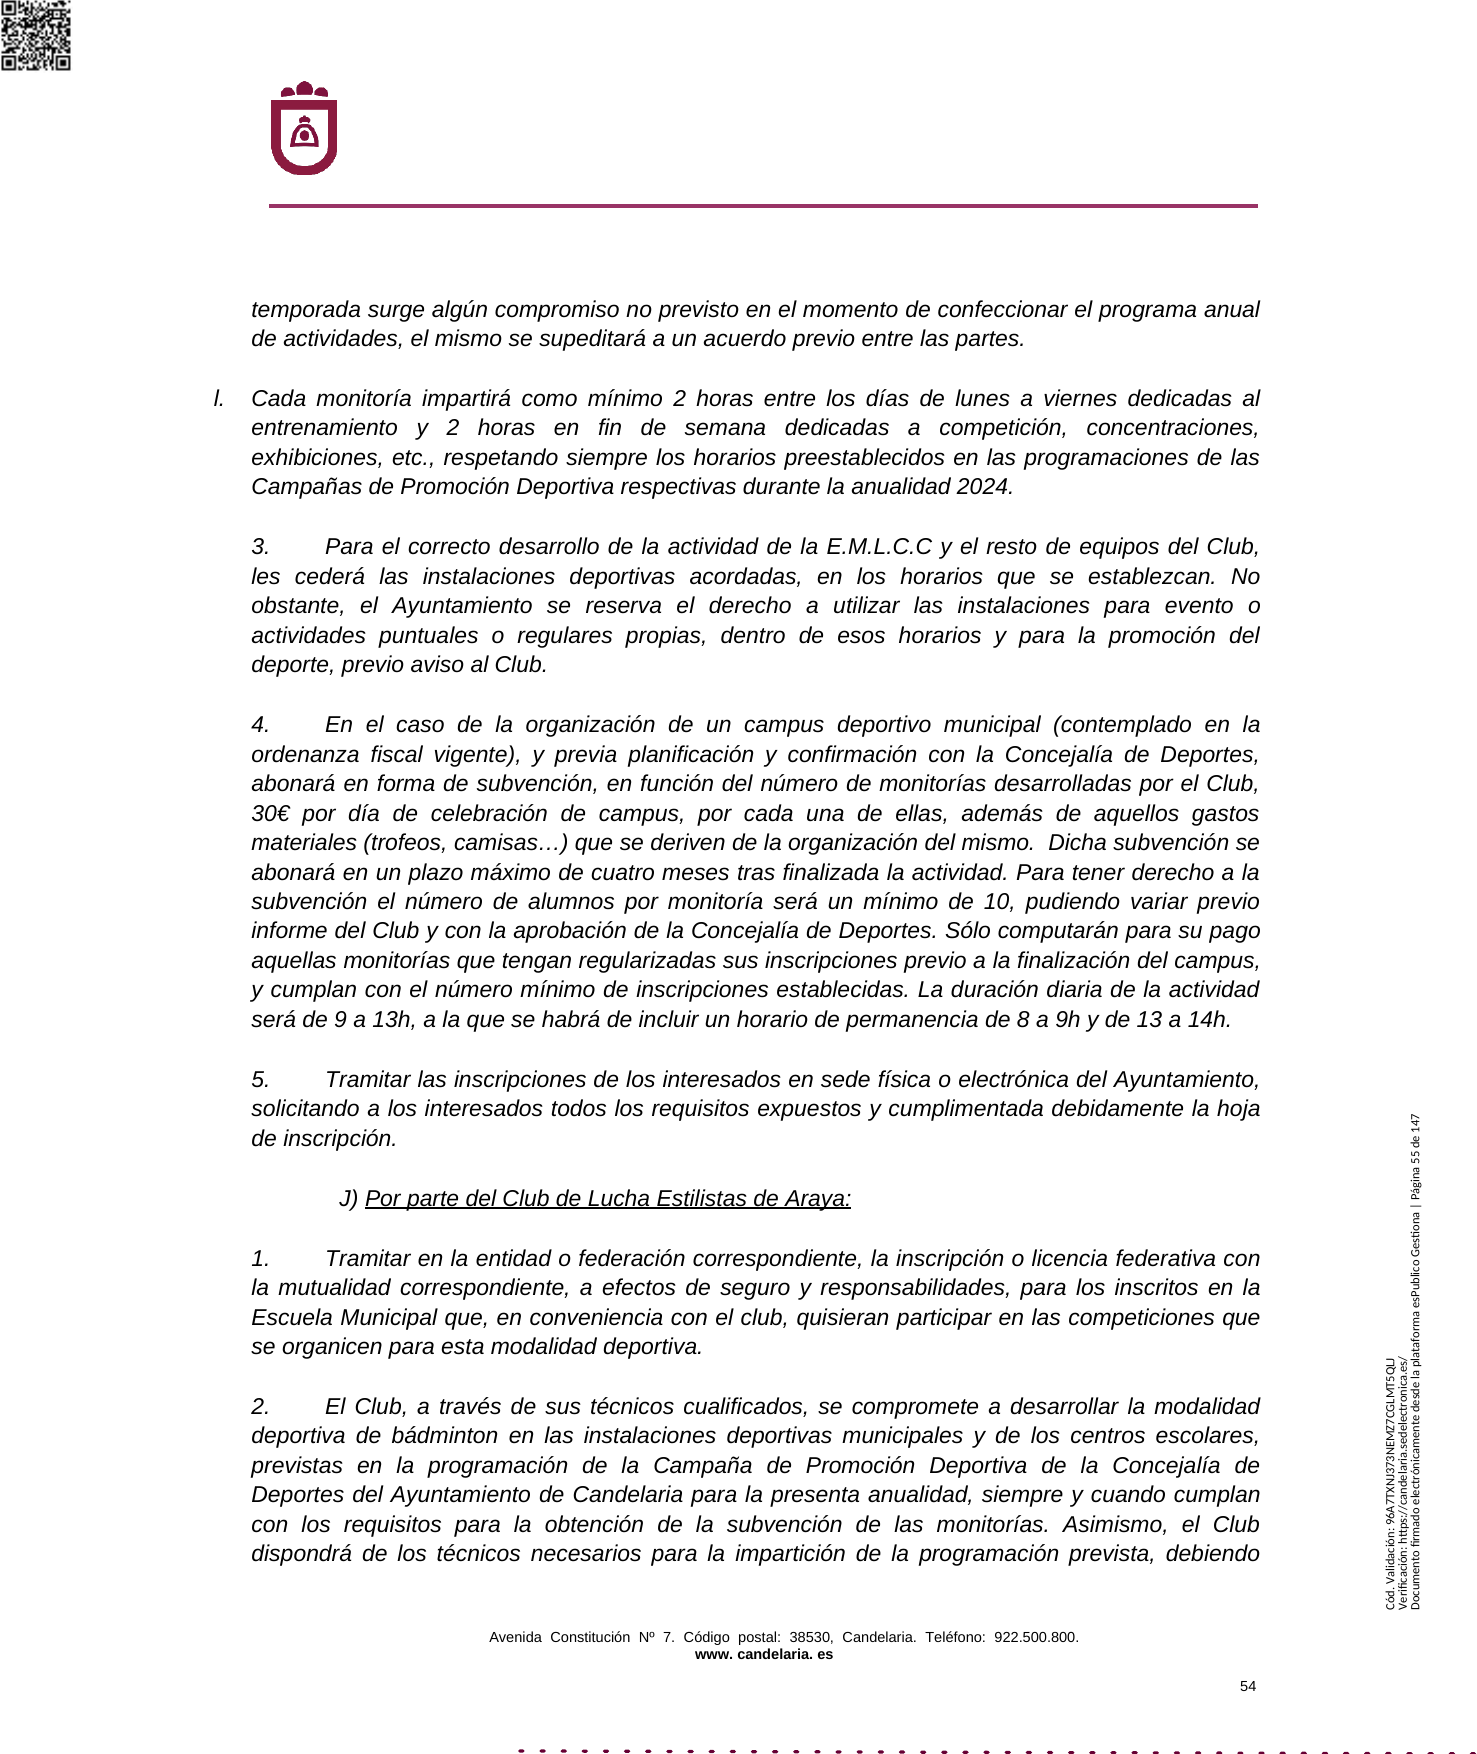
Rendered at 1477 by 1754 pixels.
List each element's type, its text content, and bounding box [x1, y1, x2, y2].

list El Club, a través de sus técnicos cualificados, se compromete a desarrollar la modalidad deportiva de bádminton en las instalaciones deportivas municipales y de los centros escolares, previstas en la programación de la Campaña de Promoción Deportiva de la Concejalía de Deportes del Ayuntamiento de Candelaria para la presenta anualidad, siempre y cuando cumplan con los requisitos para la obtención de la subvención de las monitorías. Asimismo, el Club dispondrá de los técnicos necesarios para la impartición de la programación prevista, debiendo [251, 1393, 1263, 1566]
list Para el correcto desarrollo de la actividad de la E.M.L.C.C y el resto de equipos del Club, les cederá las instalaciones deportivas acordadas, en los horarios que se establezcan. No obstante, el Ayuntamiento se reserva el derecho a utilizar las instalaciones para evento o actividades puntuales o regulares propias, dentro de esos horarios y para la promoción del deporte, previo aviso al Club. [251, 533, 1263, 677]
list Cada monitoría impartirá como mínimo 2 horas entre los días de lunes a viernes dedicadas al entrenamiento y 2 horas en fin de semana dedicadas a competición, concentraciones, exhibiciones, etc., respetando siempre los horarios preestablecidos en las programaciones de las Campañas de Promoción Deportiva respectivas durante la anualidad 2024. [214, 385, 1263, 499]
list Tramitar en la entidad o federación correspondiente, la inscripción o licencia federativa con la mutualidad correspondiente, a efectos de seguro y responsabilidades, para los inscritos en la Escuela Municipal que, en conveniencia con el club, quisieran participar en las competiciones que se organicen para esta modalidad deportiva. [251, 1244, 1263, 1359]
list temporada surge algún compromiso no previsto en el momento de confeccionar el programa anual de actividades, el mismo se supeditará a un acuerdo previo entre las partes. [214, 296, 1263, 351]
text J) Por parte del Club de Lucha Estilistas de Araya: [339, 1184, 1269, 1211]
list En el caso de la organización de un campus deportivo municipal (contemplado en la ordenanza fiscal vigente), y previa planificación y confirmación con la Concejalía de Deportes, abonará en forma de subvención, en función del número de monitorías desarrolladas por el Club, 30€ por día de celebración de campus, por cada una de ellas, además de aquellos gastos materiales (trofeos, camisas…) que se deriven de la organización del mismo. Dicha subvención se abonará en un plazo máximo de cuatro meses tras finalizada la actividad. Para tener derecho a la subvención el número de alumnos por monitoría será un mínimo de 10, pudiendo variar previo informe del Club y con la aprobación de la Concejalía de Deportes. Sólo computarán para su pago aquellas monitorías que tengan regularizadas sus inscripciones previo a la finalización del campus, y cumplan con el número mínimo de inscripciones establecidas. La duración diaria de la actividad será de 9 a 13h, a la que se habrá de incluir un horario de permanencia de 8 a 9h y de 13 a 14h. [251, 711, 1263, 1032]
list Tramitar las inscripciones de los interesados en sede física o electrónica del Ayuntamiento, solicitando a los interesados todos los requisitos expuestos y cumplimentada debidamente la hoja de inscripción. [251, 1066, 1263, 1151]
